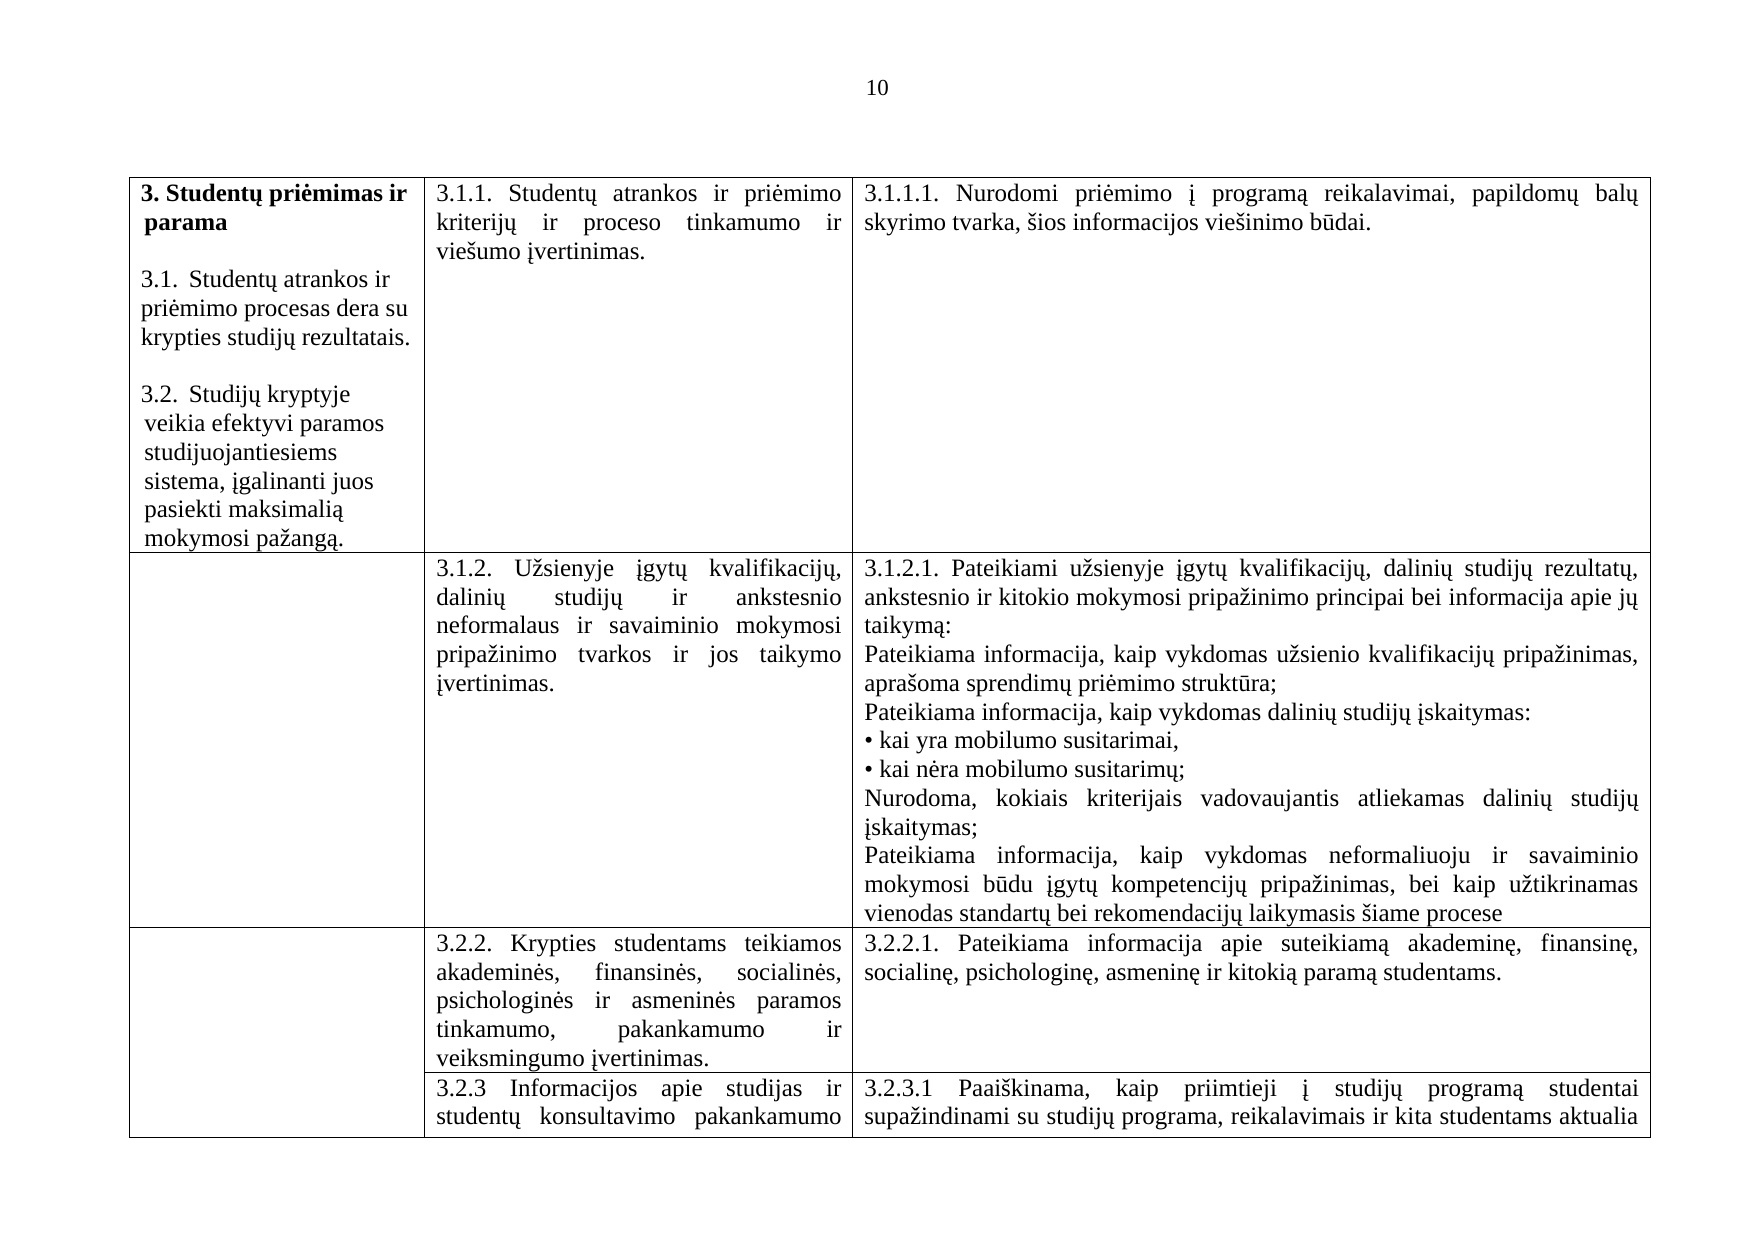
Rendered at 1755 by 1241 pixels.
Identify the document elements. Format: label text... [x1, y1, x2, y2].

table_cell 3.1.1.1. Nurodomi priėmimo į programą reikalavimai, papildomų balų skyrimo tvarka, šios informacijos viešinimo būdai. [853, 178, 1650, 552]
table_cell 3.1.2. Užsienyje įgytų kvalifikacijų, dalinių studijų ir ankstesnio neformalaus ir savaiminio mokymosi pripažinimo tvarkos ir jos taikymo įvertinimas. [425, 553, 852, 927]
table_cell 3.2.2. Krypties studentams teikiamos akademinės, finansinės, socialinės, psichologinės ir asmeninės paramos tinkamumo, pakankamumo ir veiksmingumo įvertinimas. [425, 928, 852, 1072]
table_cell 3.2.3 Informacijos apie studijas ir studentų konsultavimo pakankamumo [425, 1073, 852, 1137]
table_cell 3.2.2.1. Pateikiama informacija apie suteikiamą akademinę, finansinę, socialinę, psichologinę, asmeninę ir kitokią paramą studentams. [853, 928, 1650, 1072]
table_cell 3.1.1. Studentų atrankos ir priėmimo kriterijų ir proceso tinkamumo ir viešumo įvertinimas. [425, 178, 852, 552]
table_cell [130, 553, 424, 927]
table_cell 3.1.2.1. Pateikiami užsienyje įgytų kvalifikacijų, dalinių studijų rezultatų, ankstesnio ir kitokio mokymosi pripažinimo principai bei informacija apie jų taikymą: Pateikiama informacija, kaip vykdomas užsienio kvalifikacijų pripažinimas, aprašoma sprendimų priėmimo struktūra; Pateikiama informacija, kaip vykdomas dalinių studijų įskaitymas: • kai yra mobilumo susitarimai, • kai nėra mobilumo susitarimų; Nurodoma, kokiais kriterijais vadovaujantis atliekamas dalinių studijų įskaitymas; Pateikiama informacija, kaip vykdomas neformaliuoju ir savaiminio mokymosi būdu įgytų kompetencijų pripažinimas, bei kaip užtikrinamas vienodas standartų bei rekomendacijų laikymasis šiame procese [853, 553, 1650, 927]
table_cell 3.2.3.1 Paaiškinama, kaip priimtieji į studijų programą studentai supažindinami su studijų programa, reikalavimais ir kita studentams aktualia [853, 1073, 1650, 1137]
table_cell [130, 928, 424, 1137]
table_cell 3. Studentų priėmimas ir parama 3.1. Studentų atrankos ir priėmimo procesas dera su krypties studijų rezultatais. 3.2. Studijų kryptyje veikia efektyvi paramos studijuojantiesiems sistema, įgalinanti juos pasiekti maksimalią mokymosi pažangą. [130, 178, 424, 552]
